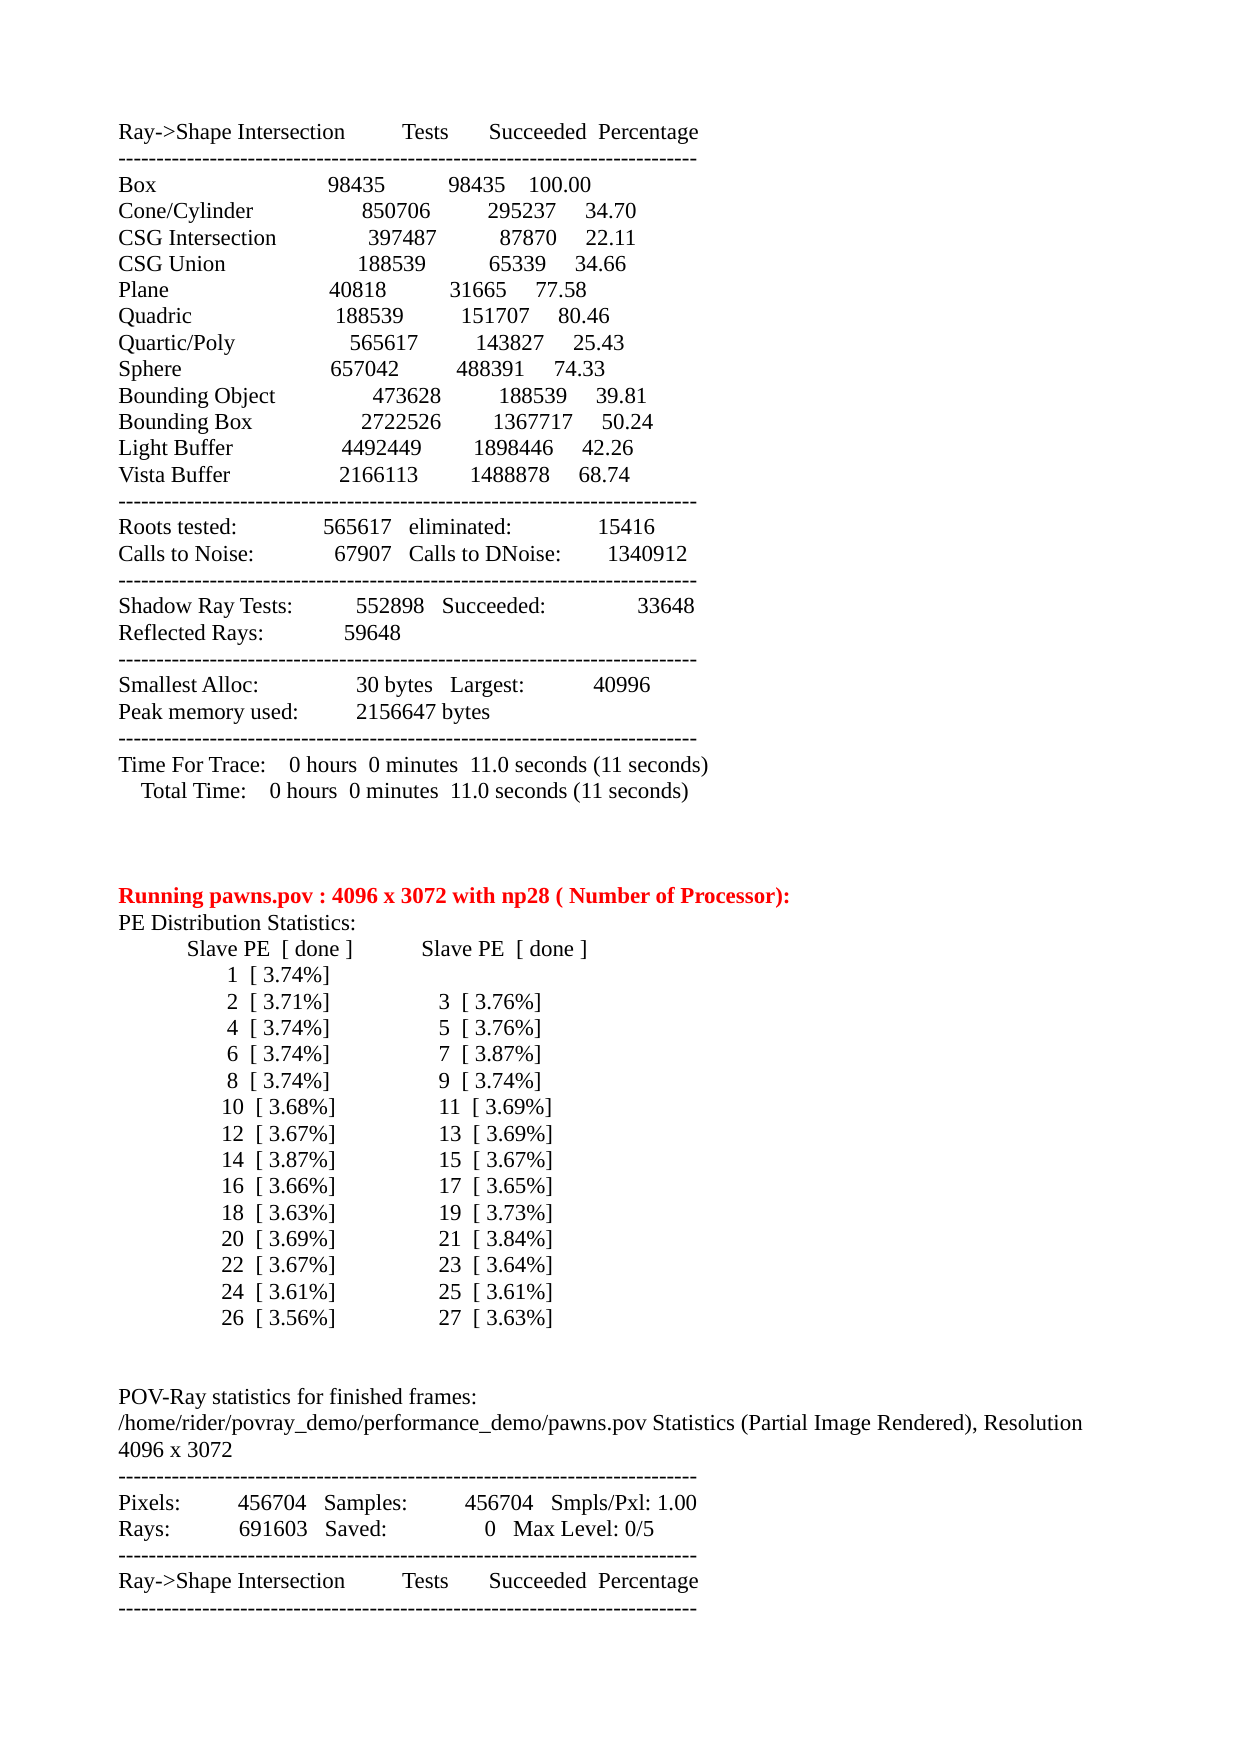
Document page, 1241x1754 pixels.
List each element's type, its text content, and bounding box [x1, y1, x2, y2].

text CSG Intersection 397487 87870 22.11 [118, 223, 1122, 250]
text 2 [ 3.71%] 3 [ 3.76%] [118, 988, 1122, 1014]
text 24 [ 3.61%] 25 [ 3.61%] [118, 1278, 1122, 1304]
text Light Buffer 4492449 1898446 42.26 [118, 434, 1122, 461]
text ---------------------------------------------------------------------------- [118, 1541, 1122, 1568]
text Roots tested: 565617 eliminated: 15416 [118, 513, 1122, 540]
text Quartic/Poly 565617 143827 25.43 [118, 329, 1122, 355]
text 1 [ 3.74%] [118, 961, 1122, 988]
text ---------------------------------------------------------------------------- [118, 645, 1122, 672]
text Bounding Object 473628 188539 39.81 [118, 382, 1122, 408]
text Peak memory used: 2156647 bytes [118, 698, 1122, 724]
text Shadow Ray Tests: 552898 Succeeded: 33648 [118, 592, 1122, 619]
text 16 [ 3.66%] 17 [ 3.65%] [118, 1172, 1122, 1199]
text ---------------------------------------------------------------------------- [118, 1462, 1122, 1488]
text PE Distribution Statistics: [118, 909, 1122, 935]
text Plane 40818 31665 77.58 [118, 276, 1122, 303]
text ---------------------------------------------------------------------------- [118, 724, 1122, 751]
text 10 [ 3.68%] 11 [ 3.69%] [118, 1093, 1122, 1119]
text ---------------------------------------------------------------------------- [118, 487, 1122, 513]
text Vista Buffer 2166113 1488878 68.74 [118, 461, 1122, 487]
text ---------------------------------------------------------------------------- [118, 1594, 1122, 1620]
text Ray->Shape Intersection Tests Succeeded Percentage [118, 1568, 1122, 1594]
text Cone/Cylinder 850706 295237 34.70 [118, 197, 1122, 223]
text Ray->Shape Intersection Tests Succeeded Percentage [118, 118, 1122, 144]
text ---------------------------------------------------------------------------- [118, 566, 1122, 592]
text Reflected Rays: 59648 [118, 619, 1122, 645]
text ---------------------------------------------------------------------------- [118, 144, 1122, 171]
text 8 [ 3.74%] 9 [ 3.74%] [118, 1067, 1122, 1093]
text /home/rider/povray_demo/performance_demo/pawns.pov Statistics (Partial Image Rendered), Resolution 4096 x 3072 [118, 1409, 1122, 1462]
text 18 [ 3.63%] 19 [ 3.73%] [118, 1199, 1122, 1225]
text Quadric 188539 151707 80.46 [118, 303, 1122, 329]
text 6 [ 3.74%] 7 [ 3.87%] [118, 1041, 1122, 1067]
text 12 [ 3.67%] 13 [ 3.69%] [118, 1119, 1122, 1146]
text 14 [ 3.87%] 15 [ 3.67%] [118, 1146, 1122, 1172]
text Slave PE [ done ] Slave PE [ done ] [118, 935, 1122, 961]
text 26 [ 3.56%] 27 [ 3.63%] [118, 1304, 1122, 1330]
text Calls to Noise: 67907 Calls to DNoise: 1340912 [118, 540, 1122, 566]
text POV-Ray statistics for finished frames: [118, 1383, 1122, 1409]
text Sphere 657042 488391 74.33 [118, 355, 1122, 382]
text Total Time: 0 hours 0 minutes 11.0 seconds (11 seconds) [118, 777, 1122, 803]
text Rays: 691603 Saved: 0 Max Level: 0/5 [118, 1515, 1122, 1541]
text 20 [ 3.69%] 21 [ 3.84%] [118, 1225, 1122, 1251]
text 4 [ 3.74%] 5 [ 3.76%] [118, 1014, 1122, 1041]
text Smallest Alloc: 30 bytes Largest: 40996 [118, 672, 1122, 698]
text Time For Trace: 0 hours 0 minutes 11.0 seconds (11 seconds) [118, 751, 1122, 777]
text Box 98435 98435 100.00 [118, 171, 1122, 197]
text Pixels: 456704 Samples: 456704 Smpls/Pxl: 1.00 [118, 1488, 1122, 1515]
text 22 [ 3.67%] 23 [ 3.64%] [118, 1251, 1122, 1278]
text Running pawns.pov : 4096 x 3072 with np28 ( Number of Processor): [118, 882, 1122, 909]
text CSG Union 188539 65339 34.66 [118, 250, 1122, 276]
text Bounding Box 2722526 1367717 50.24 [118, 408, 1122, 434]
